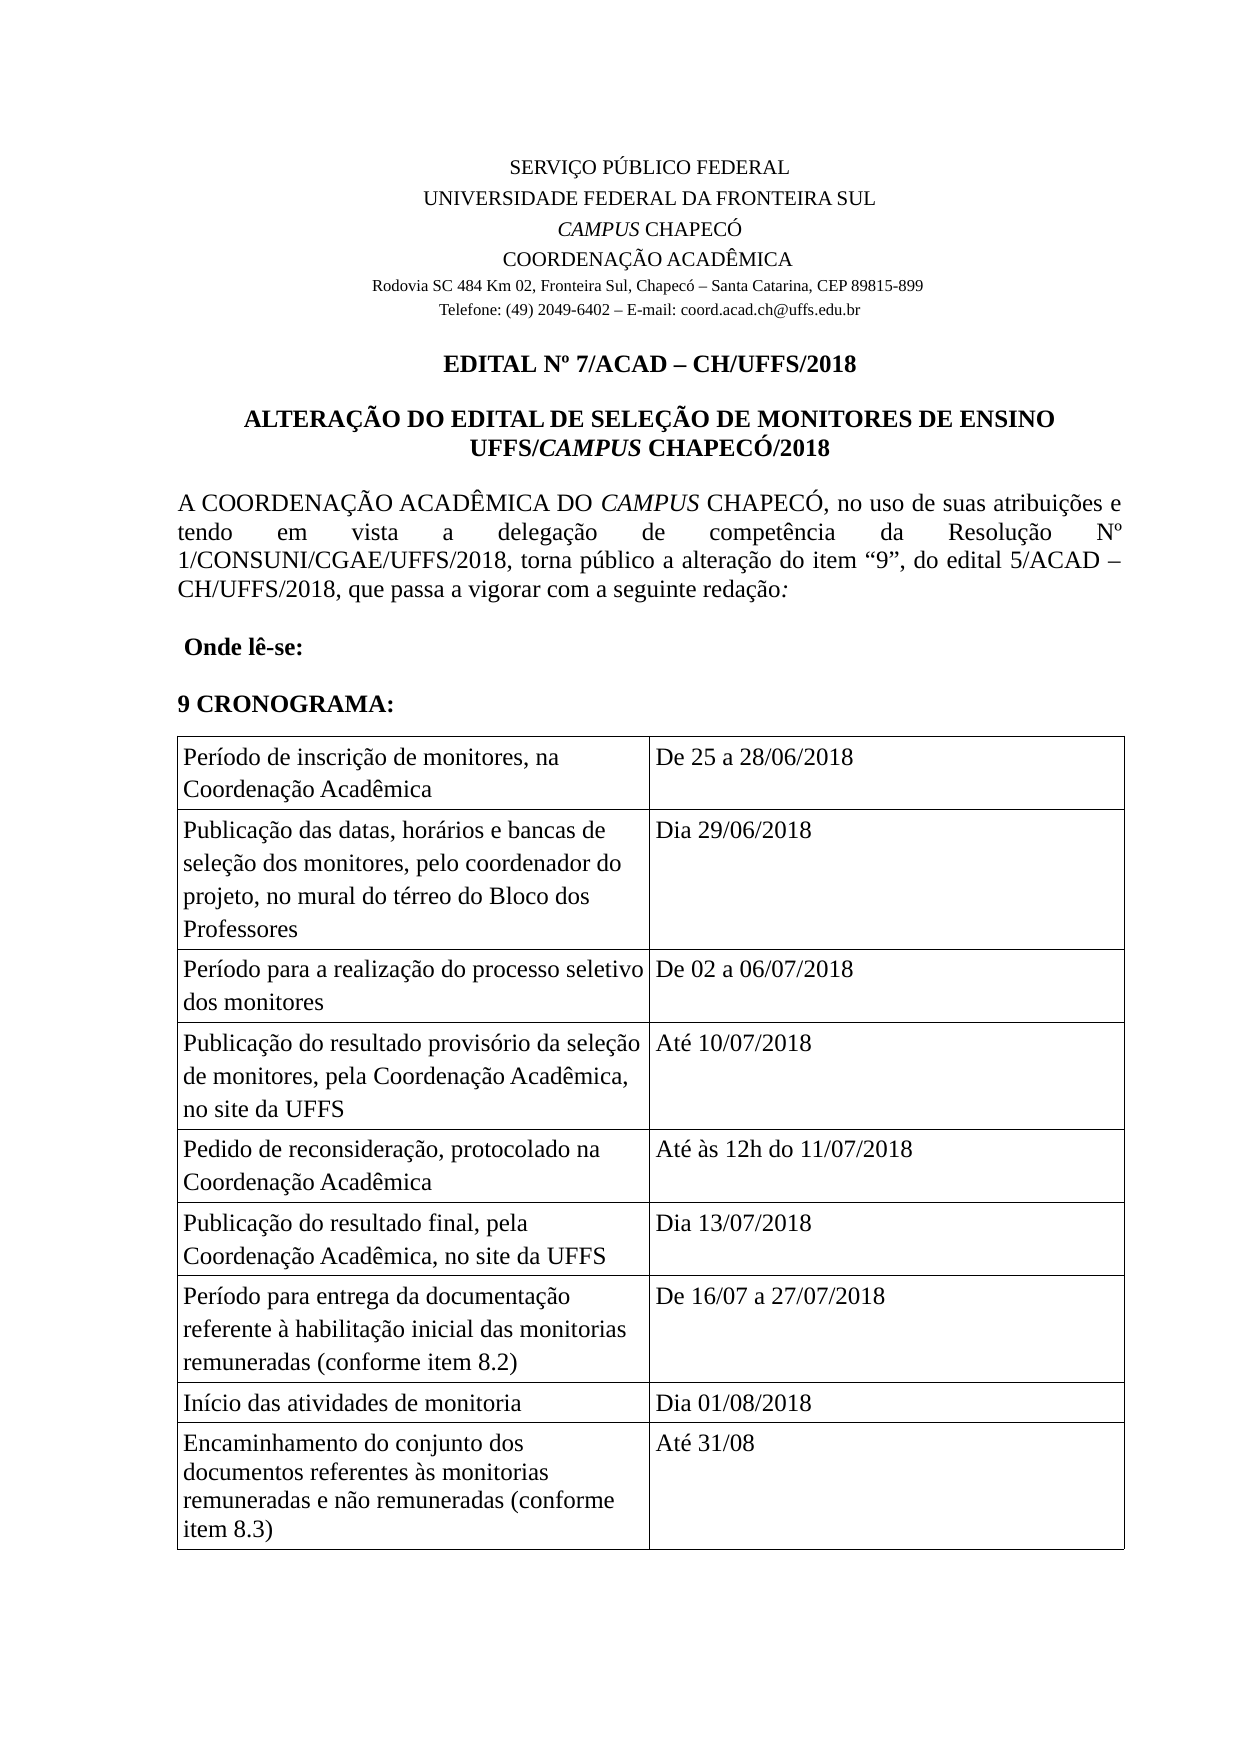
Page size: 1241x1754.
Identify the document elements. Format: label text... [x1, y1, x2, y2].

table_cell Publicação do resultado final, pela Coordenação Acadêmica, no site da UFFS [178, 1203, 649, 1275]
table_cell Publicação do resultado provisório da seleção de monitores, pela Coordenação Acadêmica, no site da UFFS [178, 1023, 649, 1128]
text EDITAL Nº 7/ACAD – CH/UFFS/2018 [177, 349, 1122, 378]
table_cell Período para entrega da documentação referente à habilitação inicial das monitorias remuneradas (conforme item 8.2) [178, 1276, 649, 1382]
table_cell Dia 13/07/2018 [650, 1203, 1124, 1275]
table_cell Período para a realização do processo seletivo dos monitores [178, 950, 649, 1022]
table_header Período de inscrição de monitores, na Coordenação Acadêmica [178, 737, 649, 809]
table_cell Dia 01/08/2018 [650, 1383, 1124, 1422]
table_cell Até 10/07/2018 [650, 1023, 1124, 1128]
text Onde lê-se: [177, 632, 1122, 660]
table_cell De 02 a 06/07/2018 [650, 950, 1124, 1022]
text 9 CRONOGRAMA: [177, 689, 1122, 718]
table_header De 25 a 28/06/2018 [650, 737, 1124, 809]
table_cell Até às 12h do 11/07/2018 [650, 1130, 1124, 1202]
table_cell Encaminhamento do conjunto dos documentos referentes às monitorias remuneradas e não remuneradas (conforme item 8.3) [178, 1423, 649, 1549]
table_cell Até 31/08 [650, 1423, 1124, 1549]
table_cell De 16/07 a 27/07/2018 [650, 1276, 1124, 1382]
table_cell Publicação das datas, horários e bancas de seleção dos monitores, pelo coordenador do projeto, no mural do térreo do Bloco dos Professores [178, 810, 649, 948]
table_cell Pedido de reconsideração, protocolado na Coordenação Acadêmica [178, 1130, 649, 1202]
text A COORDENAÇÃO ACADÊMICA DO CAMPUS CHAPECÓ, no uso de suas atribuições e tendo em vista a delegação de competência da Resolução Nº 1/CONSUNI/CGAE/UFFS/2018, torna público a alteração do item “9”, do edital 5/ACAD – CH/UFFS/2018, que passa a vigorar com a seguinte redação: [177, 488, 1122, 603]
table_cell Início das atividades de monitoria [178, 1383, 649, 1422]
table_cell Dia 29/06/2018 [650, 810, 1124, 948]
text ALTERAÇÃO DO EDITAL DE SELEÇÃO DE MONITORES DE ENSINO UFFS/CAMPUS CHAPECÓ/2018 [177, 404, 1122, 462]
